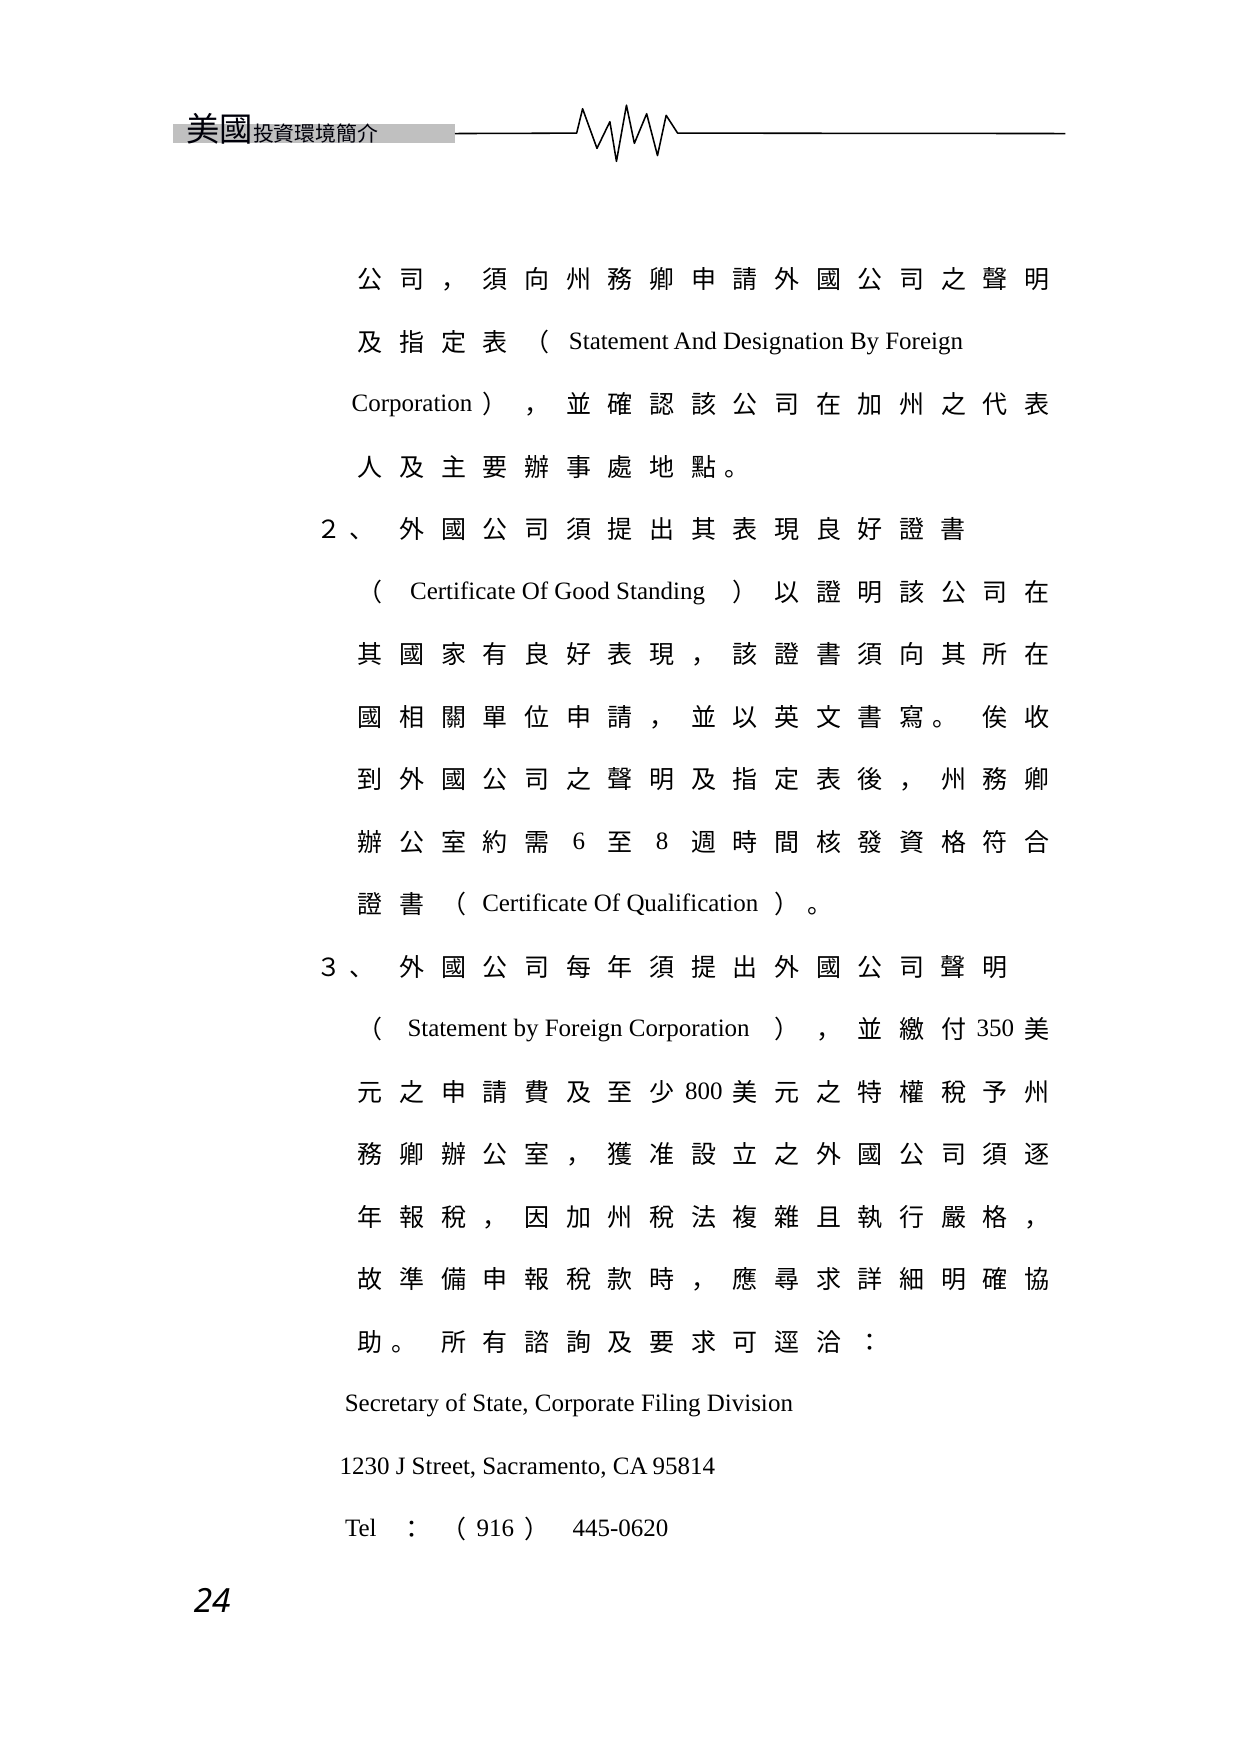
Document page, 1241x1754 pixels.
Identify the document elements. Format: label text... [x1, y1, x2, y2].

text 1230 J Street, Sacramento, CA 95814 [281, 1424, 1058, 1486]
text ２、外國公司須提出其表現良好證書（Certificate Of Good Standing）以證明該公司在其國家有良好表現，該證書須向其所在國相關單位申請，並以英文書寫。俟收到外國公司之聲明及指定表後，州務卿辦公室約需6至8週時間核發資格符合證書（Certificate Of Qualification）。 [281, 486, 1058, 924]
text Secretary of State, Corporate Filing Division [281, 1361, 1058, 1424]
text ３、外國公司每年須提出外國公司聲明（Statement by Foreign Corporation），並繳付350美元之申請費及至少800美元之特權稅予州務卿辦公室，獲准設立之外國公司須逐年報稅，因加州稅法複雜且執行嚴格，故準備申報稅款時，應尋求詳細明確協助。所有諮詢及要求可逕洽： [281, 924, 1058, 1361]
text 公司，須向州務卿申請外國公司之聲明及指定表（Statement And Designation By Foreign Corporation），並確認該公司在加州之代表人及主要辦事處地點。 [281, 236, 1058, 486]
text Tel：（916）445-0620 [281, 1486, 1058, 1549]
